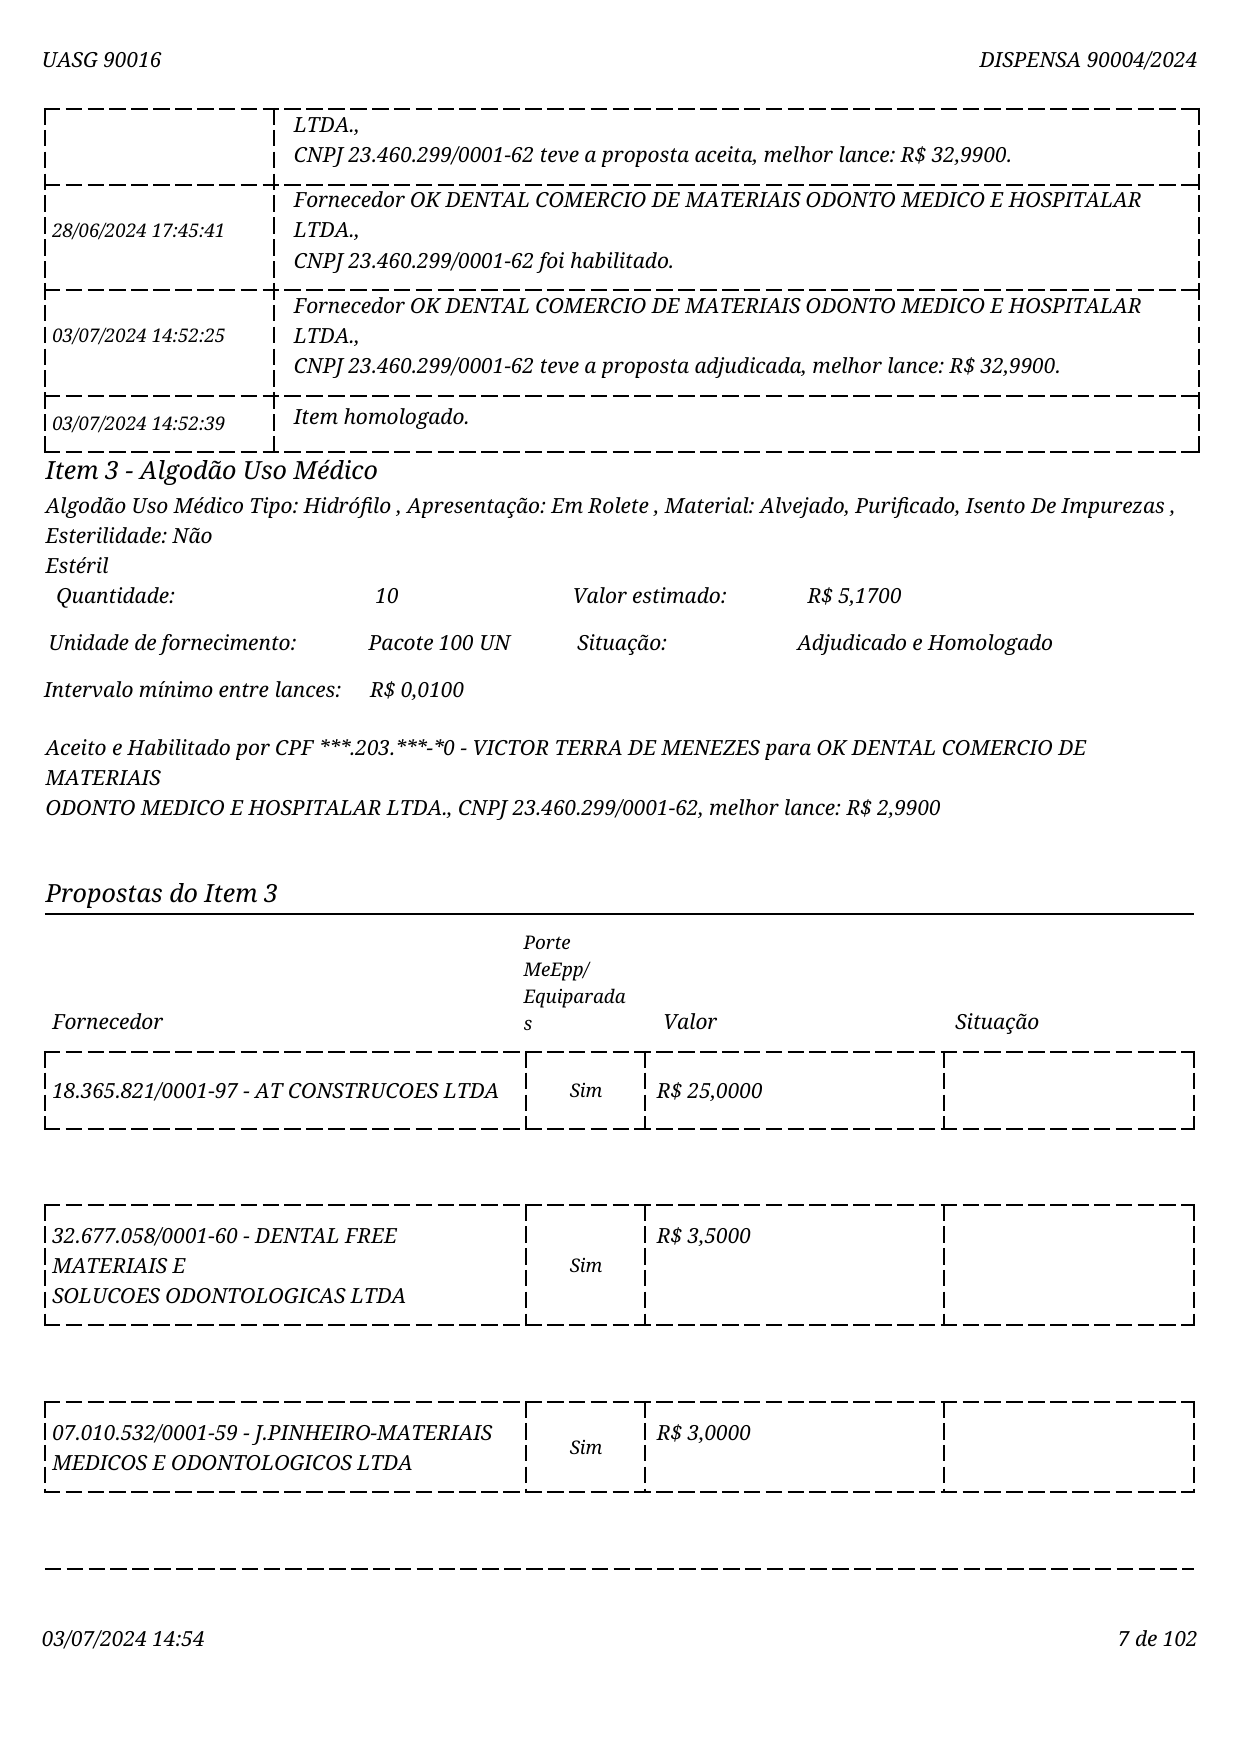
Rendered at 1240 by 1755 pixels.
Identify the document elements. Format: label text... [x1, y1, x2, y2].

table_cell Fornecedor OK DENTAL COMERCIO DE MATERIAIS ODONTO MEDICO E HOSPITALAR LTDA., CNPJ 23.460.299/0001-62 foi habilitado. [274, 184, 1199, 289]
table_cell [944, 1051, 1193, 1127]
table_cell [526, 1128, 645, 1204]
text Intervalo mínimo entre lances: R$ 0,0100 [44, 675, 1200, 704]
text ODONTO MEDICO E HOSPITALAR LTDA., CNPJ 23.460.299/0001-62, melhor lance: R$ 2,9900 [45, 793, 1200, 822]
table_cell Item homologado. [274, 395, 1199, 451]
table_cell 07.010.532/0001-59 - J.PINHEIRO-MATERIAIS MEDICOS E ODONTOLOGICOS LTDA [45, 1401, 526, 1491]
table_cell 28/06/2024 17:45:41 [45, 184, 274, 289]
table_header [1194, 913, 1199, 1051]
table_cell [1194, 1051, 1199, 1127]
table_cell [944, 1204, 1193, 1324]
table_cell [944, 1128, 1193, 1204]
table_cell [1194, 1491, 1199, 1568]
table_cell [944, 1401, 1193, 1491]
table_cell 03/07/2024 14:52:25 [45, 289, 274, 395]
table_cell [944, 1491, 1193, 1568]
text Estéril [45, 551, 1200, 580]
text Algodão Uso Médico Tipo: Hidrófilo , Apresentação: Em Rolete , Material: Alvejado, Purificado, Isento De Impurezas , Esterilidade: Não [45, 491, 1200, 549]
table_cell [1194, 1401, 1199, 1491]
table_header Valor [645, 915, 944, 1051]
table_cell [45, 108, 274, 183]
text Aceito e Habilitado por CPF ***.203.***-*0 - VICTOR TERRA DE MENEZES para OK DENTAL COMERCIO DE MATERIAIS [45, 733, 1200, 791]
table_cell [645, 1491, 944, 1568]
table_cell [45, 1491, 526, 1568]
table_cell [1194, 1324, 1199, 1401]
table_cell Sim [526, 1204, 645, 1324]
table_cell [645, 1128, 944, 1204]
table_cell Fornecedor OK DENTAL COMERCIO DE MATERIAIS ODONTO MEDICO E HOSPITALAR LTDA., CNPJ 23.460.299/0001-62 teve a proposta adjudicada, melhor lance: R$ 32,9900. [274, 289, 1199, 395]
table_header Fornecedor [45, 915, 526, 1051]
table_cell [645, 1324, 944, 1401]
table_header Porte MeEpp/ Equiparadas [526, 915, 645, 1051]
table_cell [944, 1324, 1193, 1401]
text Quantidade: 10 Valor estimado: R$ 5,1700 [44, 582, 1200, 610]
table_cell [1194, 1204, 1199, 1324]
table_cell 18.365.821/0001-97 - AT CONSTRUCOES LTDA [45, 1051, 526, 1127]
table_cell R$ 3,0000 [645, 1401, 944, 1491]
table_cell Sim [526, 1051, 645, 1127]
table_cell [526, 1491, 645, 1568]
text Unidade de fornecimento: Pacote 100 UN Situação: Adjudicado e Homologado [44, 628, 1200, 657]
table_cell 03/07/2024 14:52:39 [45, 395, 274, 451]
table_cell [1194, 1128, 1199, 1204]
table_cell [45, 1324, 526, 1401]
table_cell LTDA., CNPJ 23.460.299/0001-62 teve a proposta aceita, melhor lance: R$ 32,9900. [274, 108, 1199, 183]
table_cell [45, 1128, 526, 1204]
table_cell R$ 25,0000 [645, 1051, 944, 1127]
text Propostas do Item 3 [45, 876, 1200, 910]
table_cell Sim [526, 1401, 645, 1491]
table_header Situação [944, 915, 1193, 1051]
table_cell [526, 1324, 645, 1401]
table_cell 32.677.058/0001-60 - DENTAL FREE MATERIAIS E SOLUCOES ODONTOLOGICAS LTDA [45, 1204, 526, 1324]
text Item 3 - Algodão Uso Médico [45, 453, 1200, 487]
table_cell R$ 3,5000 [645, 1204, 944, 1324]
